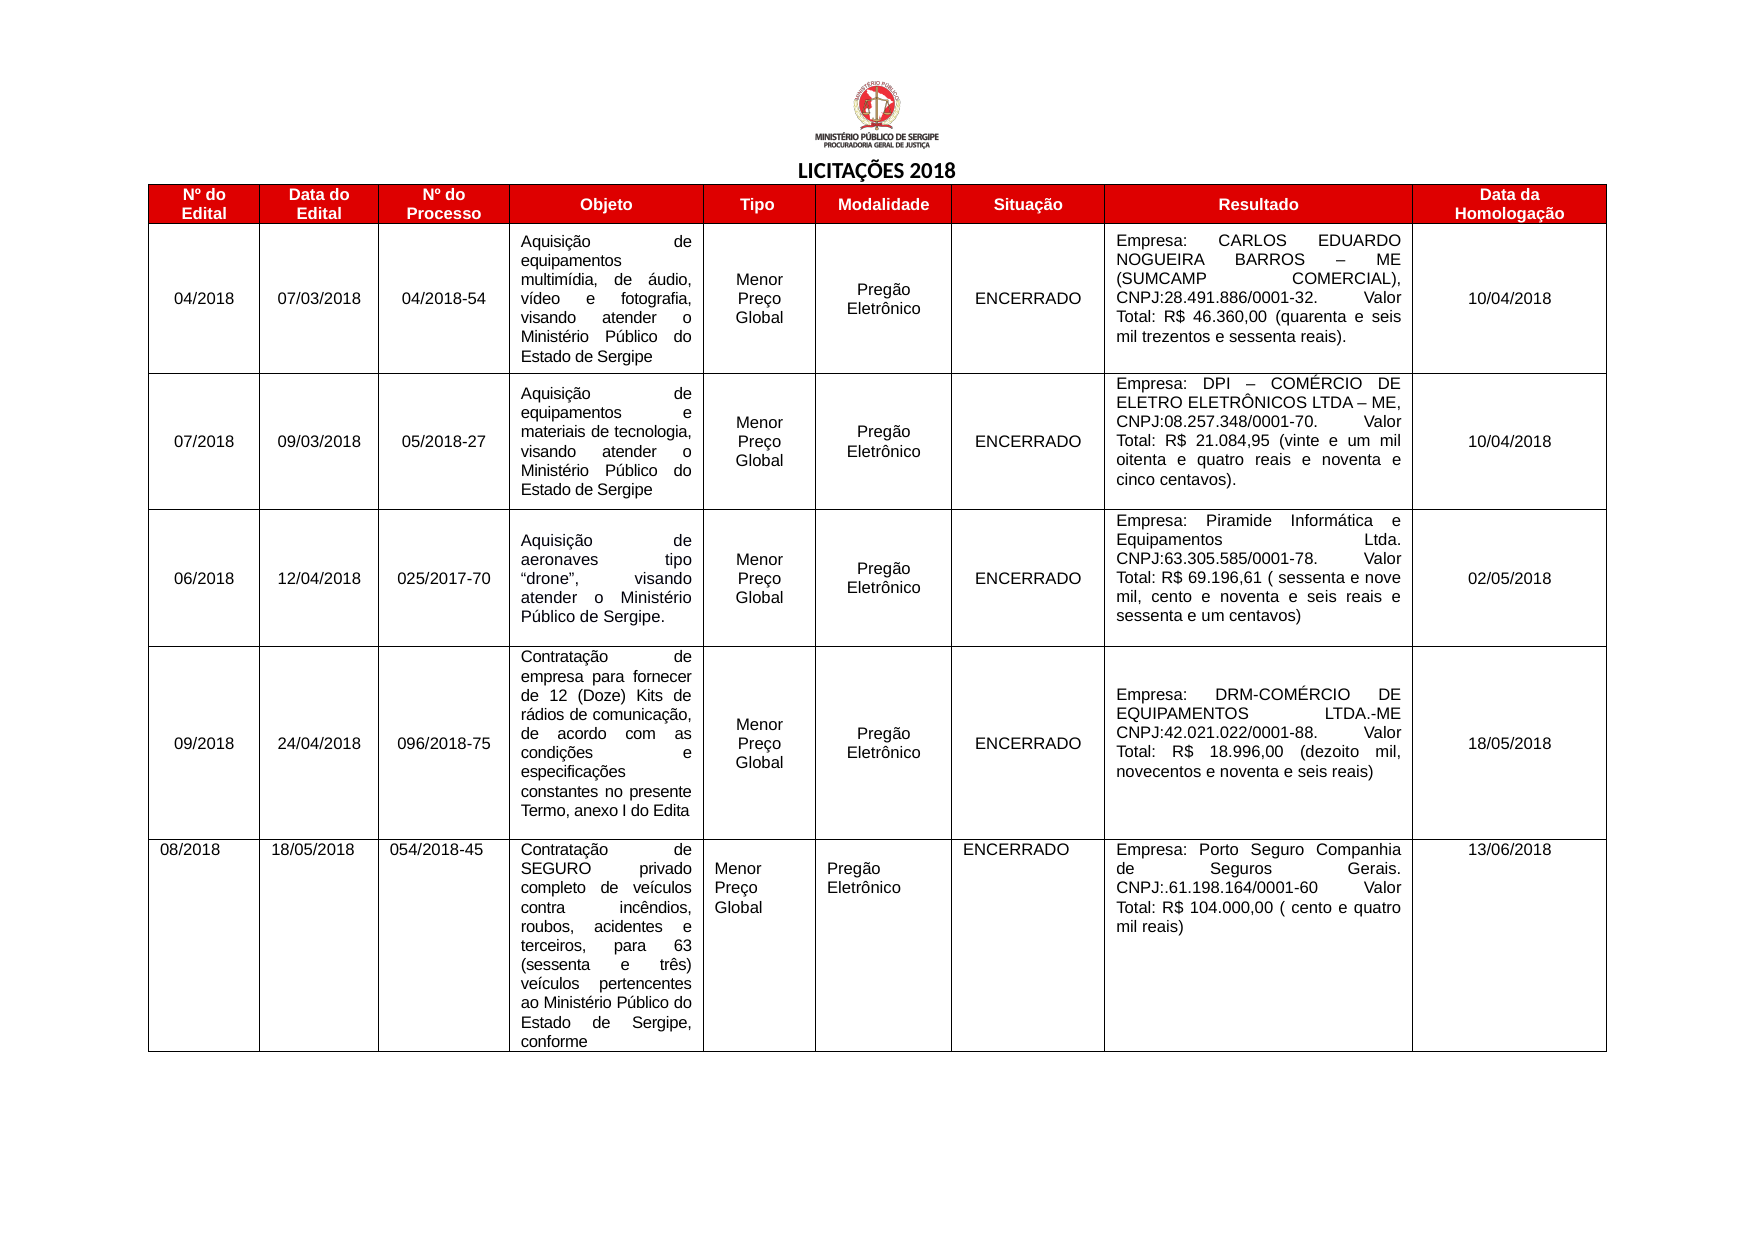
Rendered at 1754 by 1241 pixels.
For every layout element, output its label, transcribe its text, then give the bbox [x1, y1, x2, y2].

table_cell 054/2018-45 [379, 840, 509, 1051]
table_cell 07/03/2018 [260, 224, 378, 372]
table_cell Empresa: CARLOS EDUARDO NOGUEIRA BARROS – ME (SUMCAMP COMERCIAL), CNPJ:28.491.886/0001-32. Valor Total: R$ 46.360,00 (quarenta e seis mil trezentos e sessenta reais). [1105, 224, 1412, 372]
table_cell Menor Preço Global [704, 224, 815, 372]
table_header Nº do Processo [379, 185, 509, 223]
table_cell 025/2017-70 [379, 510, 509, 646]
table_cell ENCERRADO [952, 647, 1104, 839]
table_cell Contratação de SEGURO privado completo de veículos contra incêndios, roubos, acidentes e terceiros, para 63 (sessenta e três) veículos pertencentes ao Ministério Público do Estado de Sergipe, conforme [510, 840, 703, 1051]
table_cell ENCERRADO [952, 224, 1104, 372]
table_cell 18/05/2018 [1413, 647, 1606, 839]
table_cell Empresa: Piramide Informática e Equipamentos Ltda. CNPJ:63.305.585/0001-78. Valor Total: R$ 69.196,61 ( sessenta e nove mil, cento e noventa e seis reais e sessenta e um centavos) [1105, 510, 1412, 646]
table_cell 07/2018 [149, 374, 259, 509]
table_cell 18/05/2018 [260, 840, 378, 1051]
table_cell Menor Preço Global [704, 510, 815, 646]
table_cell 13/06/2018 [1413, 840, 1606, 1051]
table_cell Menor Preço Global [704, 374, 815, 509]
table_cell 09/03/2018 [260, 374, 378, 509]
table_cell 12/04/2018 [260, 510, 378, 646]
picture [815, 81, 939, 149]
table_header Data do Edital [260, 185, 378, 223]
table_cell 05/2018-27 [379, 374, 509, 509]
table_cell Pregão Eletrônico [816, 374, 951, 509]
table_cell 02/05/2018 [1413, 510, 1606, 646]
table_cell Contratação de empresa para fornecer de 12 (Doze) Kits de rádios de comunicação, de acordo com as condições e especificações constantes no presente Termo, anexo I do Edita [510, 647, 703, 839]
table_cell ENCERRADO [952, 510, 1104, 646]
table_cell 10/04/2018 [1413, 374, 1606, 509]
table_header Tipo [704, 185, 815, 223]
table_header Modalidade [816, 185, 951, 223]
table_header Data da Homologação [1413, 185, 1606, 223]
table_cell Empresa: DPI – COMÉRCIO DE ELETRO ELETRÔNICOS LTDA – ME, CNPJ:08.257.348/0001-70. Valor Total: R$ 21.084,95 (vinte e um mil oitenta e quatro reais e noventa e cinco centavos). [1105, 374, 1412, 509]
table_cell Pregão Eletrônico [816, 510, 951, 646]
table_cell Empresa: Porto Seguro Companhia de Seguros Gerais. CNPJ:.61.198.164/0001-60 Valor Total: R$ 104.000,00 ( cento e quatro mil reais) [1105, 840, 1412, 1051]
table_cell 04/2018-54 [379, 224, 509, 372]
table_header Resultado [1105, 185, 1412, 223]
table_cell 10/04/2018 [1413, 224, 1606, 372]
table_cell 04/2018 [149, 224, 259, 372]
table_cell 08/2018 [149, 840, 259, 1051]
table_cell Menor Preço Global [704, 840, 815, 1051]
table_cell ENCERRADO [952, 374, 1104, 509]
table_cell Aquisição de equipamentos multimídia, de áudio, vídeo e fotografia, visando atender o Ministério Público do Estado de Sergipe [510, 224, 703, 372]
table_cell Menor Preço Global [704, 647, 815, 839]
table_cell 096/2018-75 [379, 647, 509, 839]
table_cell Empresa: DRM-COMÉRCIO DE EQUIPAMENTOS LTDA.-ME CNPJ:42.021.022/0001-88. Valor Total: R$ 18.996,00 (dezoito mil, novecentos e noventa e seis reais) [1105, 647, 1412, 839]
table_cell 24/04/2018 [260, 647, 378, 839]
table_cell Pregão Eletrônico [816, 647, 951, 839]
table_header Nº do Edital [149, 185, 259, 223]
table_cell 06/2018 [149, 510, 259, 646]
table_cell Pregão Eletrônico [816, 840, 951, 1051]
table_cell 09/2018 [149, 647, 259, 839]
table_cell Pregão Eletrônico [816, 224, 951, 372]
table_cell ENCERRADO [952, 840, 1104, 1051]
table_cell Aquisição de aeronaves tipo “drone”, visando atender o Ministério Público de Sergipe. [510, 510, 703, 646]
table_cell Aquisição de equipamentos e materiais de tecnologia, visando atender o Ministério Público do Estado de Sergipe [510, 374, 703, 509]
table_header Situação [952, 185, 1104, 223]
table_header Objeto [510, 185, 703, 223]
